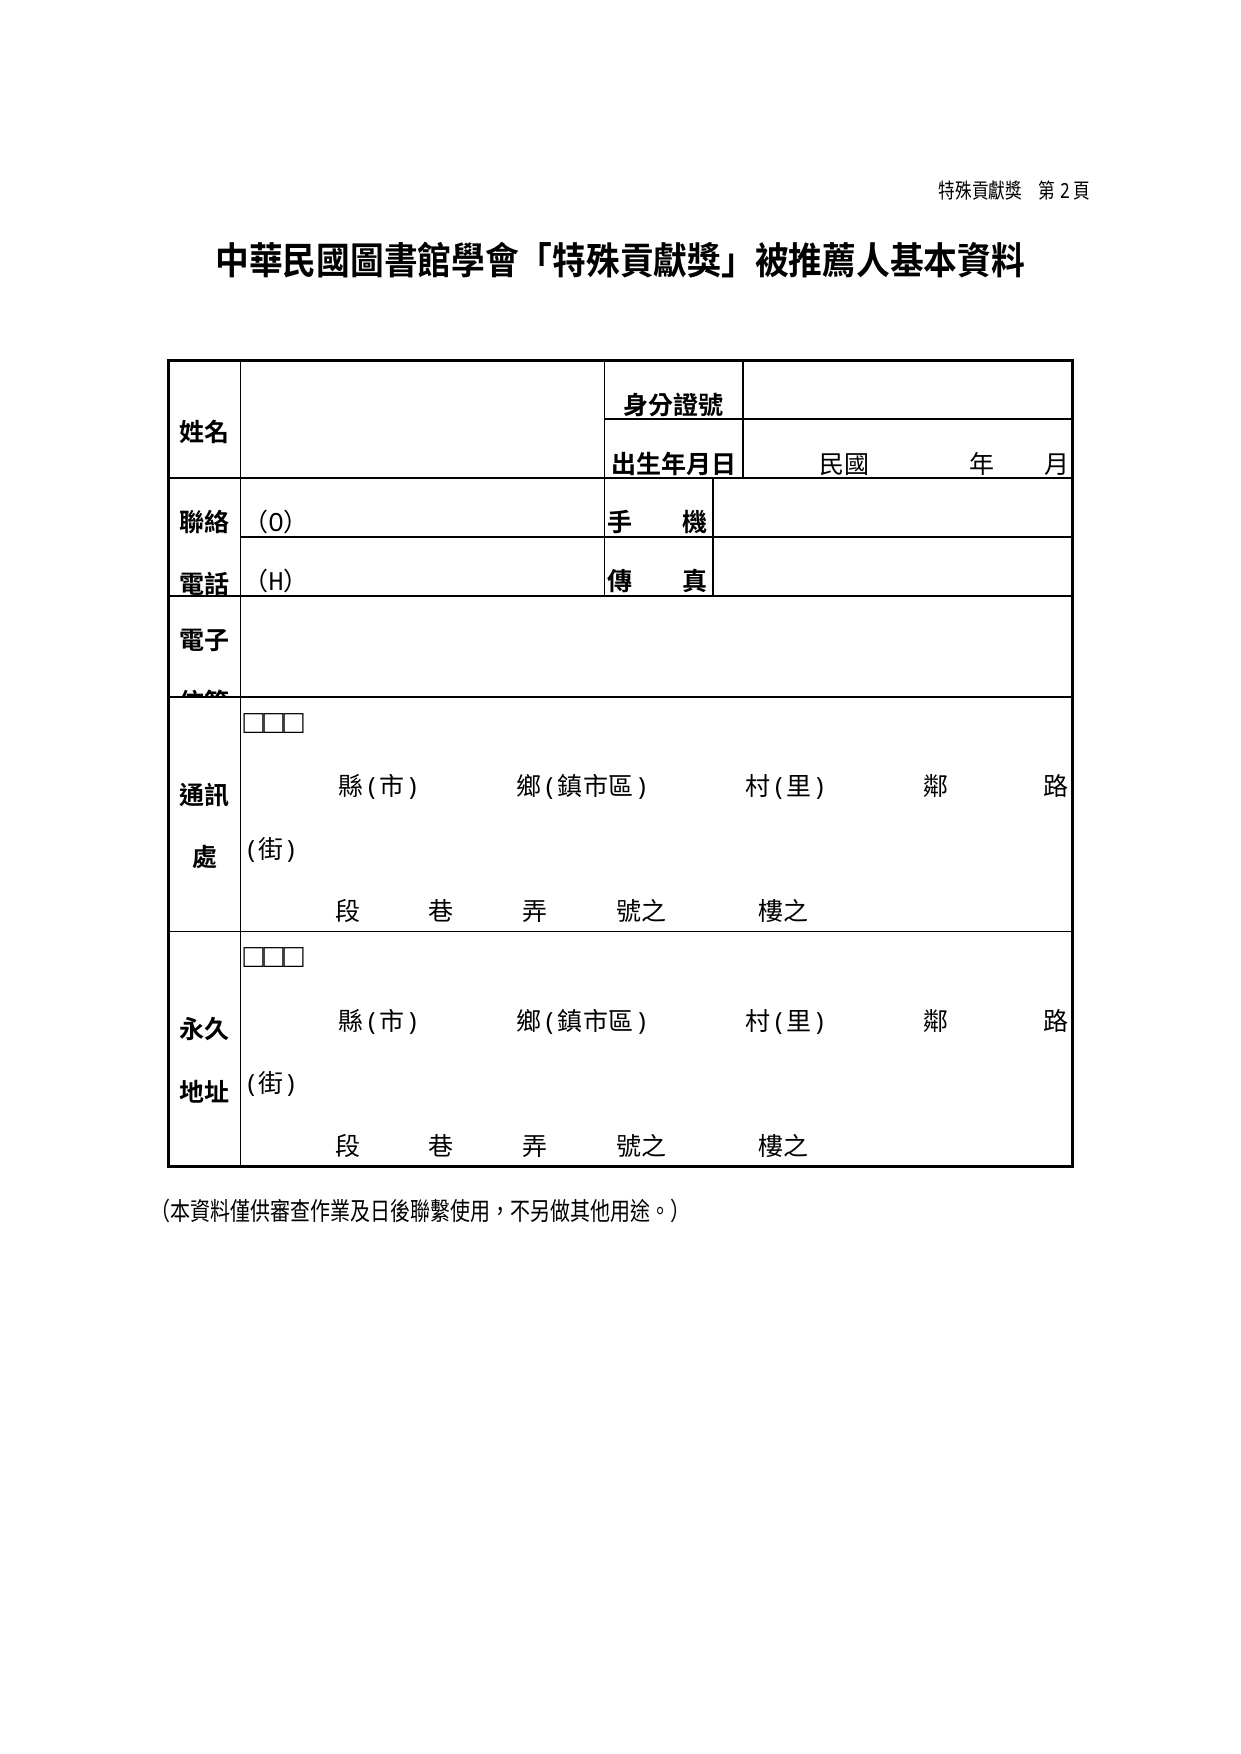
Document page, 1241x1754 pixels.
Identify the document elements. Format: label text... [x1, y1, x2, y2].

table_cell 永久地址 [170, 932, 240, 1165]
text 中華民國圖書館學會「特殊貢獻獎」被推薦人基本資料 [150, 231, 1090, 286]
table_cell （O） [241, 479, 604, 536]
table_header [744, 362, 1071, 418]
table_header 姓名 [170, 362, 240, 477]
table_cell 民國 年 月 日 [744, 420, 1071, 477]
table_cell 聯絡電話 [170, 479, 240, 595]
table_cell [714, 538, 1071, 595]
table_header [241, 362, 604, 477]
table_cell [241, 597, 1071, 696]
table_header 身分證號 [605, 362, 742, 418]
table_cell 通訊 處 [170, 698, 240, 931]
text 特殊貢獻獎 第2頁 [150, 175, 1090, 205]
table_cell 電子信箱 [170, 597, 240, 696]
table_cell 手 機 [605, 479, 712, 536]
table_cell 出生年月日 [605, 420, 742, 477]
table_cell [714, 479, 1071, 536]
table_cell □□□ 縣(市) 鄉(鎮市區) 村(里) 鄰 路(街) 段 巷 弄 號之 樓之 [241, 698, 1071, 931]
table_cell 傳 真 [605, 538, 712, 595]
text （本資料僅供審查作業及日後聯繫使用，不另做其他用途。） [150, 1168, 1090, 1231]
table_cell （H） [241, 538, 604, 595]
table_cell □□□ 縣(市) 鄉(鎮市區) 村(里) 鄰 路(街) 段 巷 弄 號之 樓之 [241, 932, 1071, 1165]
